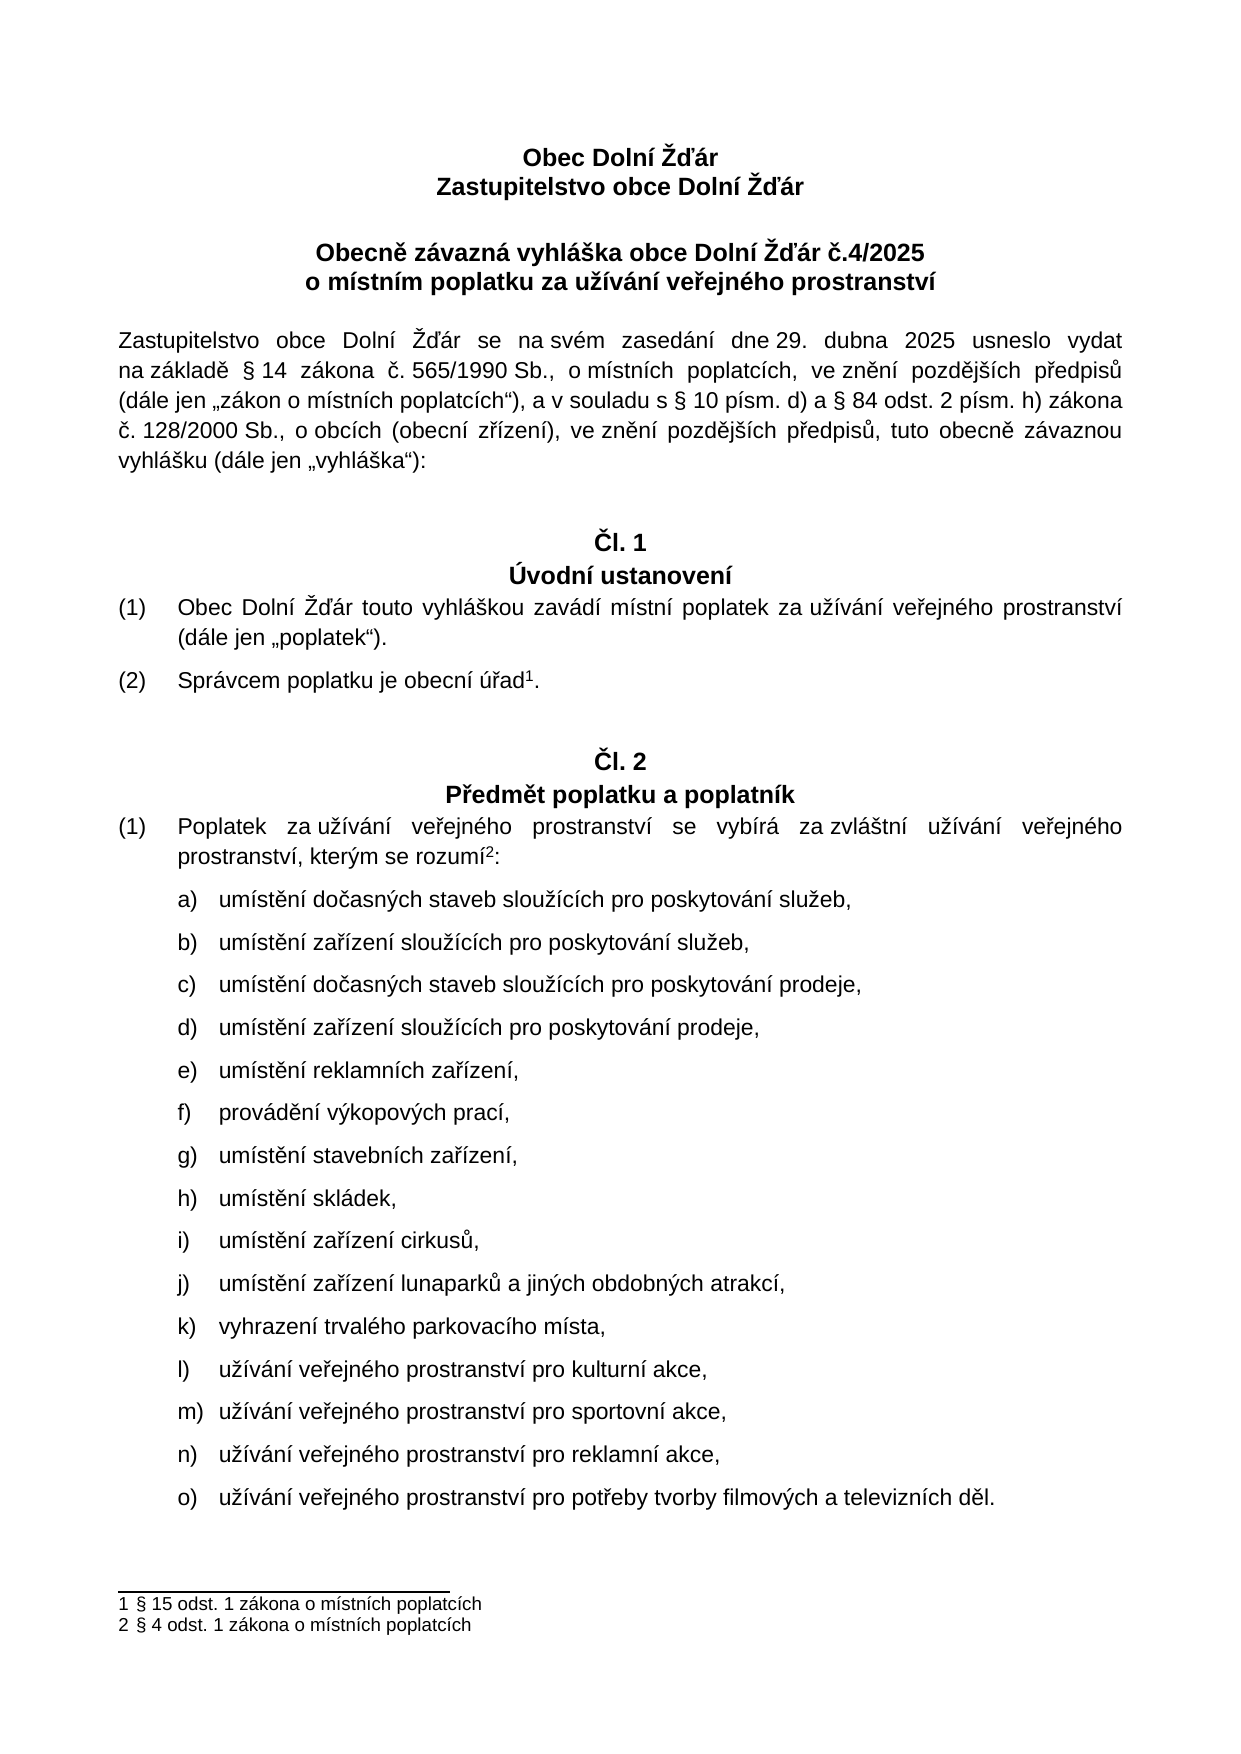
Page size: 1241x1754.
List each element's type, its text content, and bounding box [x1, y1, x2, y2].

list užívání veřejného prostranství pro potřeby tvorby filmových a televizních děl. [177, 1484, 1122, 1510]
list vyhrazení trvalého parkovacího místa, [177, 1313, 1122, 1339]
text Obec Dolní Žďár Zastupitelstvo obce Dolní Žďár [118, 143, 1122, 201]
list užívání veřejného prostranství pro reklamní akce, [177, 1441, 1122, 1467]
list Obec Dolní Žďár touto vyhláškou zavádí místní poplatek za užívání veřejného prostranství (dále jen „poplatek“). [118, 594, 1122, 650]
list umístění stavebních zařízení, [177, 1142, 1122, 1168]
list provádění výkopových prací, [177, 1099, 1122, 1126]
subtitle Čl. 2 Předmět poplatku a poplatník [118, 747, 1122, 809]
list umístění dočasných staveb sloužících pro poskytování prodeje, [177, 971, 1122, 998]
list § 15 odst. 1 zákona o místních poplatcích [118, 1592, 1122, 1614]
list § 4 odst. 1 zákona o místních poplatcích [118, 1614, 1122, 1635]
list umístění skládek, [177, 1185, 1122, 1211]
list Poplatek za užívání veřejného prostranství se vybírá za zvláštní užívání veřejného prostranství, kterým se rozumí: [118, 813, 1122, 869]
list umístění zařízení lunaparků a jiných obdobných atrakcí, [177, 1270, 1122, 1297]
list umístění zařízení cirkusů, [177, 1227, 1122, 1254]
subtitle Obecně závazná vyhláška obce Dolní Žďár č.4/2025 o místním poplatku za užívání veřejného prostranství [118, 238, 1122, 295]
list umístění reklamních zařízení, [177, 1057, 1122, 1083]
list umístění dočasných staveb sloužících pro poskytování služeb, [177, 886, 1122, 912]
list užívání veřejného prostranství pro kulturní akce, [177, 1356, 1122, 1382]
list Správcem poplatku je obecní úřad. [118, 667, 1122, 693]
list umístění zařízení sloužících pro poskytování prodeje, [177, 1014, 1122, 1040]
list umístění zařízení sloužících pro poskytování služeb, [177, 928, 1122, 955]
text Zastupitelstvo obce Dolní Žďár se na svém zasedání dne 29. dubna 2025 usneslo vydat na základě § 14 zákona č. 565/1990 Sb., o místních poplatcích, ve znění pozdějších předpisů (dále jen „zákon o místních poplatcích“), a v souladu s § 10 písm. d) a § 84 odst. 2 písm. h) zákona č. 128/2000 Sb., o obcích (obecní zřízení), ve znění pozdějších předpisů, tuto obecně závaznou vyhlášku (dále jen „vyhláška“): [118, 327, 1122, 474]
subtitle Čl. 1 Úvodní ustanovení [118, 528, 1122, 589]
list užívání veřejného prostranství pro sportovní akce, [177, 1398, 1122, 1425]
